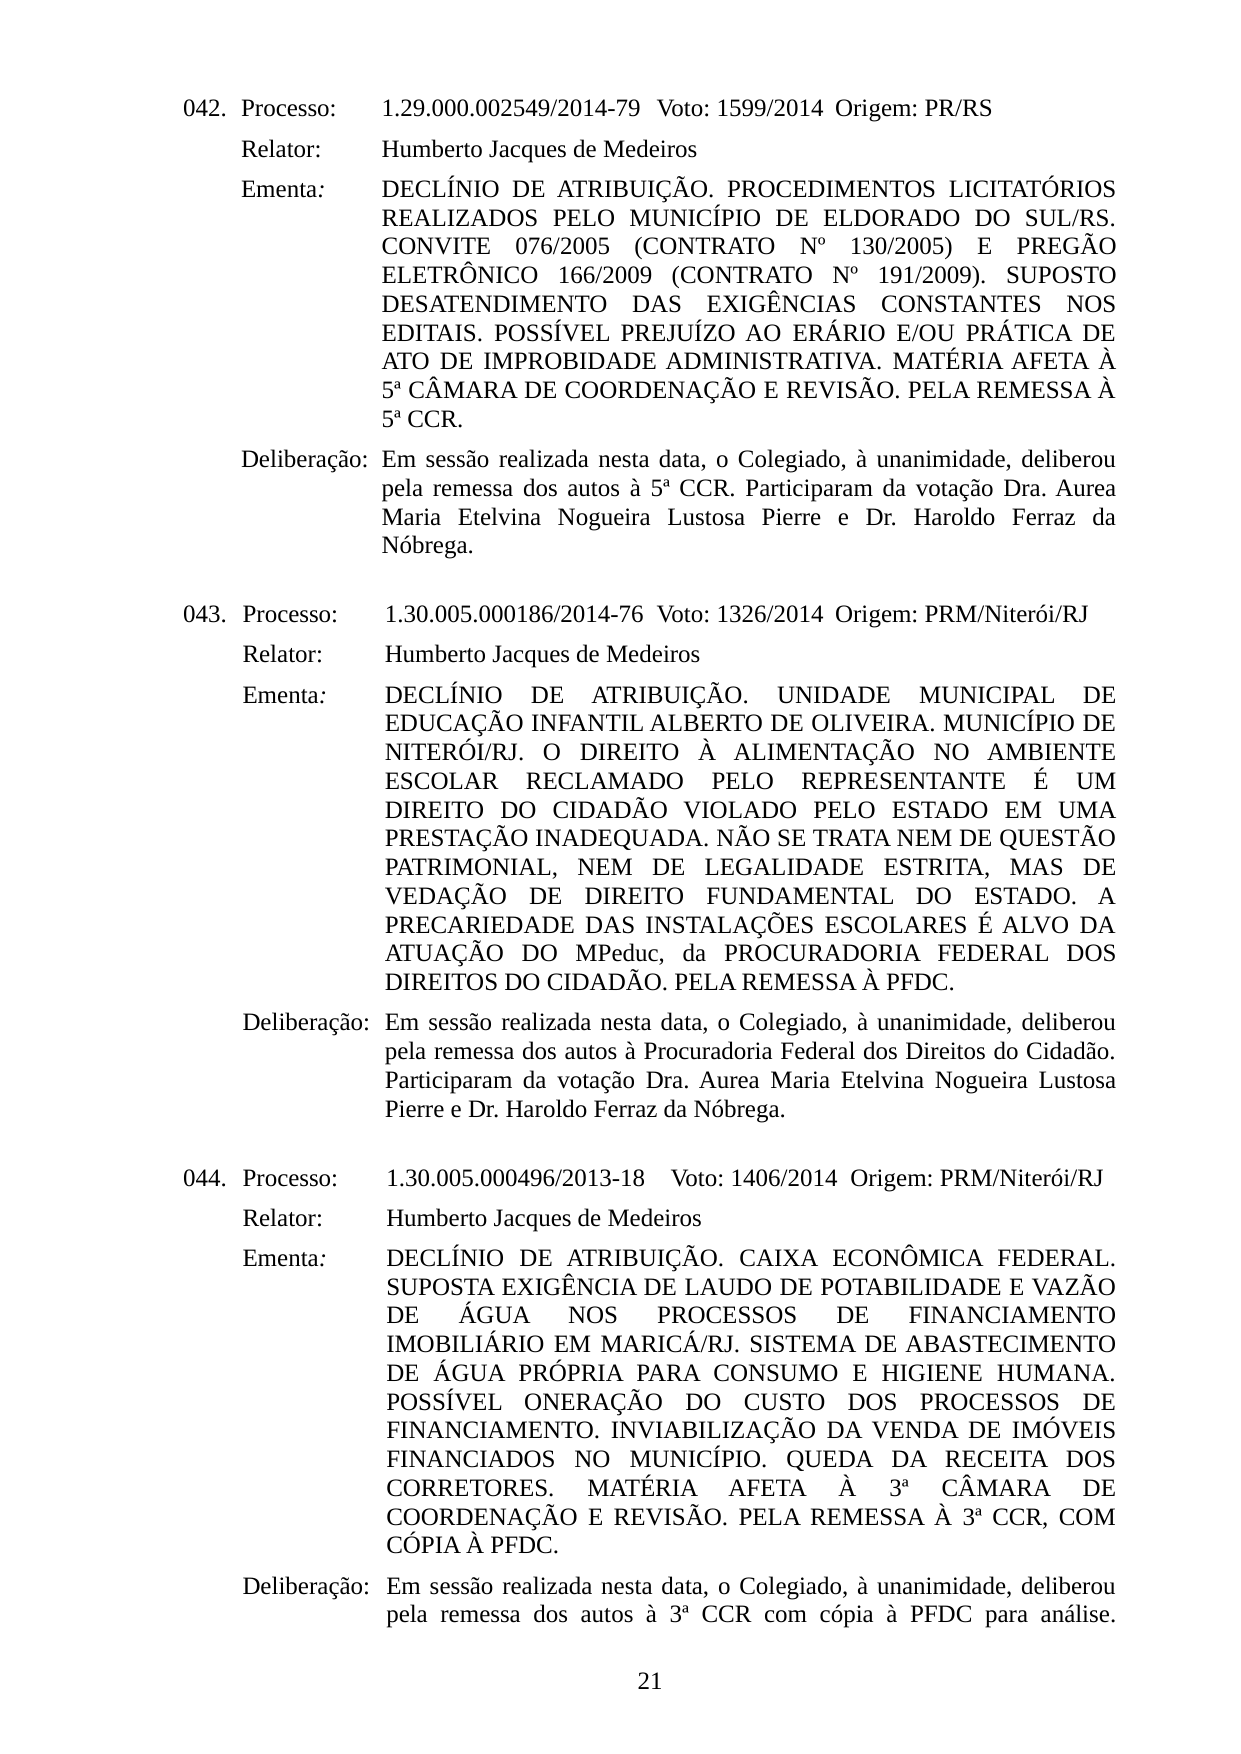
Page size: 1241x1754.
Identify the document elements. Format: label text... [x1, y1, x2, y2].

table_header Voto: 1326/2014 [651, 594, 829, 634]
table_cell [177, 634, 237, 674]
table_header Voto: 1406/2014 [665, 1157, 844, 1197]
table_cell Deliberação: [237, 1565, 380, 1634]
table_cell [177, 439, 235, 565]
table_header 1.30.005.000496/2013-18 [380, 1157, 665, 1197]
table_cell Em sessão realizada nesta data, o Colegiado, à unanimidade, deliberou pela remessa dos autos à 5ª CCR. Participaram da votação Dra. Aurea Maria Etelvina Nogueira Lustosa Pierre e Dr. Haroldo Ferraz da Nóbrega. [376, 439, 1122, 565]
table_header Processo: [237, 594, 379, 634]
table_cell DECLÍNIO DE ATRIBUIÇÃO. PROCEDIMENTOS LICITATÓRIOS REALIZADOS PELO MUNICÍPIO DE ELDORADO DO SUL/RS. CONVITE 076/2005 (CONTRATO Nº 130/2005) E PREGÃO ELETRÔNICO 166/2009 (CONTRATO Nº 191/2009). SUPOSTO DESATENDIMENTO DAS EXIGÊNCIAS CONSTANTES NOS EDITAIS. POSSÍVEL PREJUÍZO AO ERÁRIO E/OU PRÁTICA DE ATO DE IMPROBIDADE ADMINISTRATIVA. MATÉRIA AFETA À 5ª CÂMARA DE COORDENAÇÃO E REVISÃO. PELA REMESSA À 5ª CCR. [376, 168, 1122, 438]
table_cell [177, 1002, 237, 1128]
table_header Origem: PR/RS [829, 88, 1122, 128]
table_cell Deliberação: [235, 439, 376, 565]
table_header 1.29.000.002549/2014-79 [376, 88, 651, 128]
table_cell Humberto Jacques de Medeiros [380, 1197, 1122, 1237]
table_cell [177, 674, 237, 1002]
table_cell Deliberação: [237, 1002, 379, 1128]
table_cell Ementa: [237, 674, 379, 1002]
table_cell Em sessão realizada nesta data, o Colegiado, à unanimidade, deliberou pela remessa dos autos à Procuradoria Federal dos Direitos do Cidadão. Participaram da votação Dra. Aurea Maria Etelvina Nogueira Lustosa Pierre e Dr. Haroldo Ferraz da Nóbrega. [379, 1002, 1122, 1128]
table_header Origem: PRM/Niterói/RJ [844, 1157, 1122, 1197]
table_header 042. [177, 88, 235, 128]
table_header Voto: 1599/2014 [651, 88, 829, 128]
table_cell [177, 128, 235, 168]
table_cell [177, 1197, 237, 1237]
table_cell [177, 1238, 237, 1565]
table_header Processo: [235, 88, 376, 128]
table_cell Humberto Jacques de Medeiros [379, 634, 1122, 674]
table_cell Ementa: [237, 1238, 380, 1565]
table_header 044. [177, 1157, 237, 1197]
table_cell DECLÍNIO DE ATRIBUIÇÃO. CAIXA ECONÔMICA FEDERAL. SUPOSTA EXIGÊNCIA DE LAUDO DE POTABILIDADE E VAZÃO DE ÁGUA NOS PROCESSOS DE FINANCIAMENTO IMOBILIÁRIO EM MARICÁ/RJ. SISTEMA DE ABASTECIMENTO DE ÁGUA PRÓPRIA PARA CONSUMO E HIGIENE HUMANA. POSSÍVEL ONERAÇÃO DO CUSTO DOS PROCESSOS DE FINANCIAMENTO. INVIABILIZAÇÃO DA VENDA DE IMÓVEIS FINANCIADOS NO MUNICÍPIO. QUEDA DA RECEITA DOS CORRETORES. MATÉRIA AFETA À 3ª CÂMARA DE COORDENAÇÃO E REVISÃO. PELA REMESSA À 3ª CCR, COM CÓPIA À PFDC. [380, 1238, 1122, 1565]
table_header 043. [177, 594, 237, 634]
table_cell Relator: [237, 634, 379, 674]
table_header Processo: [237, 1157, 380, 1197]
table_cell Relator: [237, 1197, 380, 1237]
table_header Origem: PRM/Niterói/RJ [829, 594, 1122, 634]
table_cell DECLÍNIO DE ATRIBUIÇÃO. UNIDADE MUNICIPAL DE EDUCAÇÃO INFANTIL ALBERTO DE OLIVEIRA. MUNICÍPIO DE NITERÓI/RJ. O DIREITO À ALIMENTAÇÃO NO AMBIENTE ESCOLAR RECLAMADO PELO REPRESENTANTE É UM DIREITO DO CIDADÃO VIOLADO PELO ESTADO EM UMA PRESTAÇÃO INADEQUADA. NÃO SE TRATA NEM DE QUESTÃO PATRIMONIAL, NEM DE LEGALIDADE ESTRITA, MAS DE VEDAÇÃO DE DIREITO FUNDAMENTAL DO ESTADO. A PRECARIEDADE DAS INSTALAÇÕES ESCOLARES É ALVO DA ATUAÇÃO DO MPeduc, da PROCURADORIA FEDERAL DOS DIREITOS DO CIDADÃO. PELA REMESSA À PFDC. [379, 674, 1122, 1002]
table_cell [177, 1565, 237, 1634]
table_header 1.30.005.000186/2014-76 [379, 594, 651, 634]
table_cell Humberto Jacques de Medeiros [376, 128, 1122, 168]
table_cell [177, 168, 235, 438]
table_cell Ementa: [235, 168, 376, 438]
table_cell Relator: [235, 128, 376, 168]
table_cell Em sessão realizada nesta data, o Colegiado, à unanimidade, deliberou pela remessa dos autos à 3ª CCR com cópia à PFDC para análise. [380, 1565, 1122, 1634]
